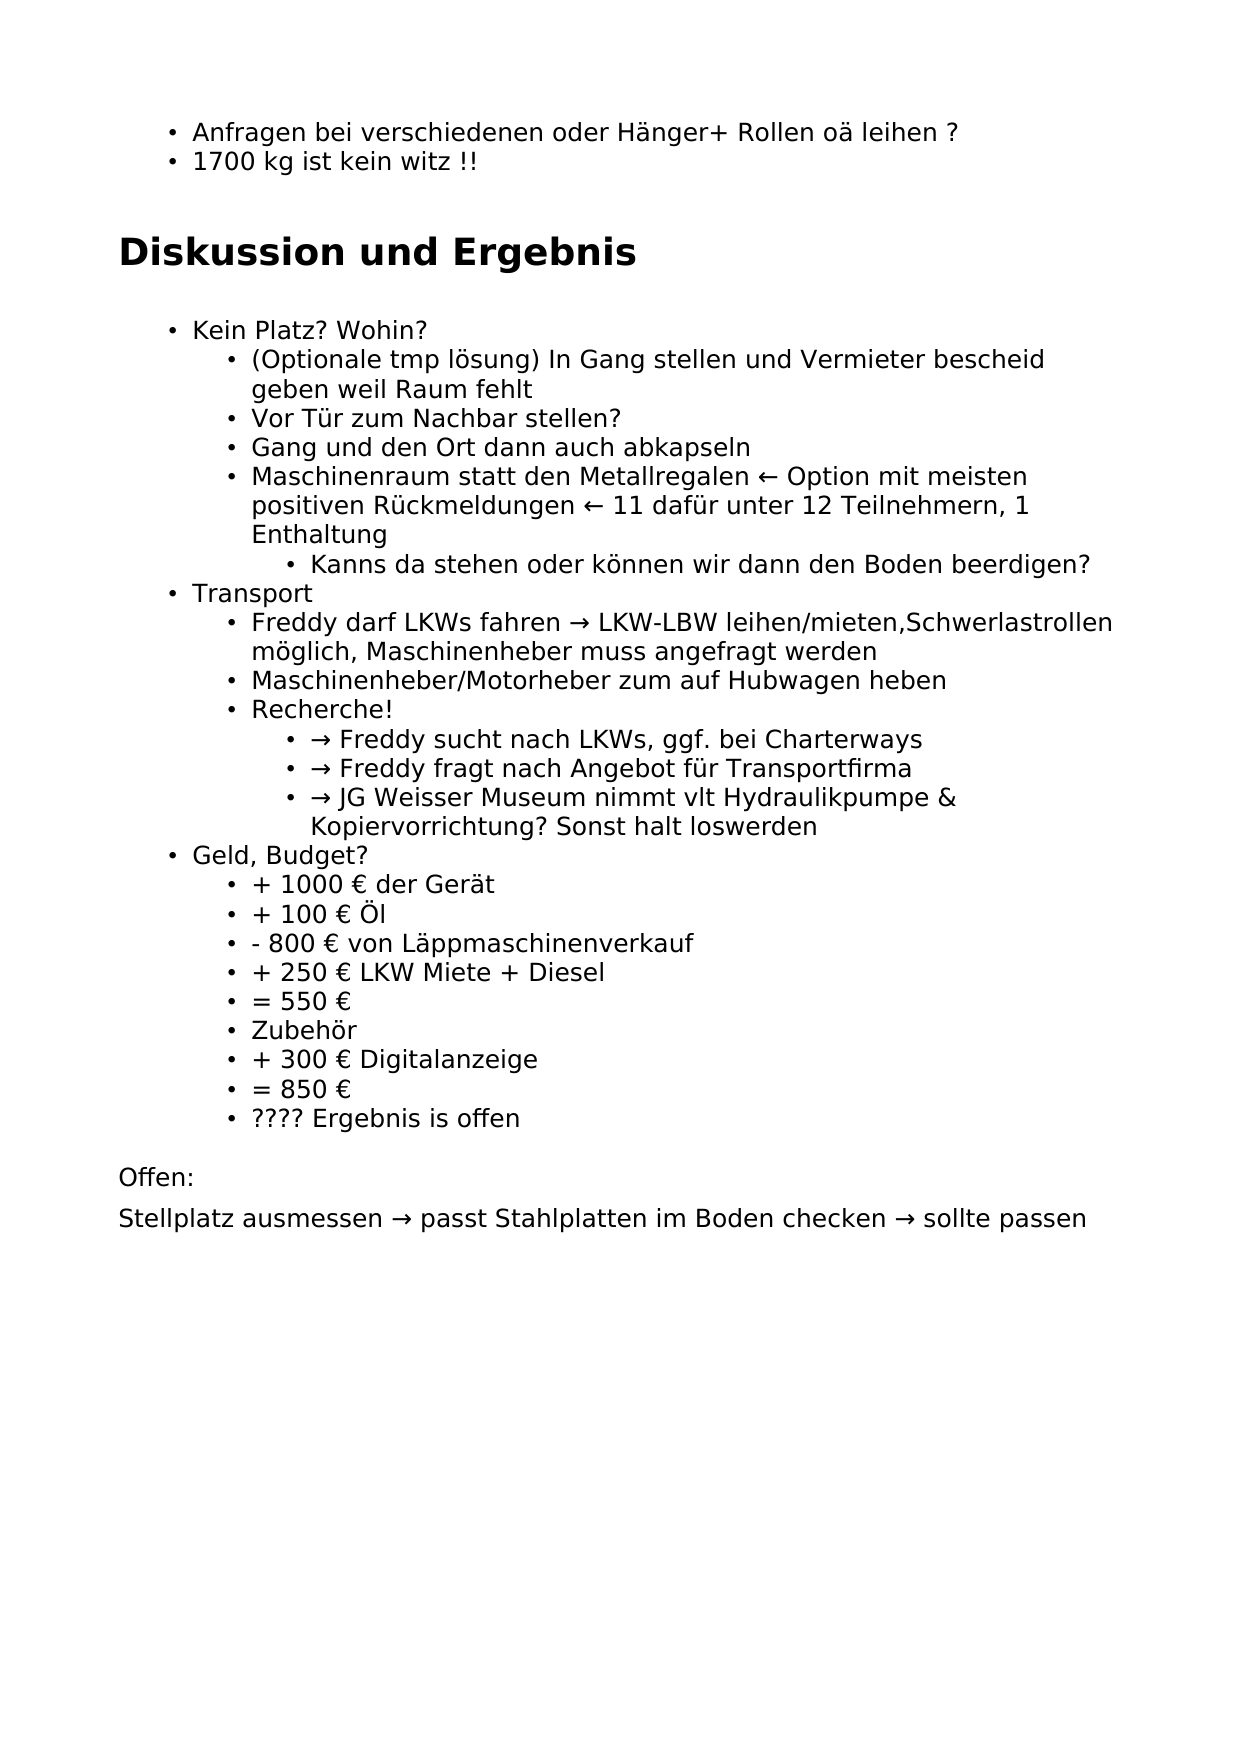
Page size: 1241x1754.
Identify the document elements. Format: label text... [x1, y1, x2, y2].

list Freddy darf LKWs fahren → LKW-LBW leihen/mieten,Schwerlastrollen möglich, Maschinenheber muss angefragt werden [236, 608, 1122, 667]
text Stellplatz ausmessen → passt Stahlplatten im Boden checken → sollte passen [118, 1204, 1122, 1233]
list → JG Weisser Museum nimmt vlt Hydraulikpumpe & Kopiervorrichtung? Sonst halt loswerden [295, 783, 1122, 842]
list Zubehör [236, 1017, 1122, 1046]
list Gang und den Ort dann auch abkapseln [236, 433, 1122, 462]
list = 850 € [236, 1075, 1122, 1104]
list Maschinenraum statt den Metallregalen ← Option mit meisten positiven Rückmeldungen ← 11 dafür unter 12 Teilnehmern, 1 Enthaltung [236, 462, 1122, 550]
text Offen: [118, 1163, 1122, 1192]
list Vor Tür zum Nachbar stellen? [236, 404, 1122, 433]
list Transport [177, 579, 1122, 608]
list Maschinenheber/Motorheber zum auf Hubwagen heben [236, 667, 1122, 696]
list Kein Platz? Wohin? [177, 317, 1122, 346]
subtitle Diskussion und Ergebnis [118, 231, 1122, 274]
list - 800 € von Läppmaschinenverkauf [236, 929, 1122, 958]
list + 250 € LKW Miete + Diesel [236, 958, 1122, 987]
list → Freddy fragt nach Angebot für Transportfirma [295, 754, 1122, 783]
list Recherche! [236, 696, 1122, 725]
list + 300 € Digitalanzeige [236, 1046, 1122, 1075]
list = 550 € [236, 987, 1122, 1017]
list + 1000 € der Gerät [236, 871, 1122, 900]
list (Optionale tmp lösung) In Gang stellen und Vermieter bescheid geben weil Raum fehlt [236, 346, 1122, 404]
list → Freddy sucht nach LKWs, ggf. bei Charterways [295, 725, 1122, 754]
list ???? Ergebnis is offen [236, 1104, 1122, 1133]
list Anfragen bei verschiedenen oder Hänger+ Rollen oä leihen ? [177, 118, 1122, 147]
list Geld, Budget? [177, 842, 1122, 871]
list + 100 € Öl [236, 900, 1122, 929]
list Kanns da stehen oder können wir dann den Boden beerdigen? [295, 550, 1122, 579]
list 1700 kg ist kein witz !! [177, 147, 1122, 176]
